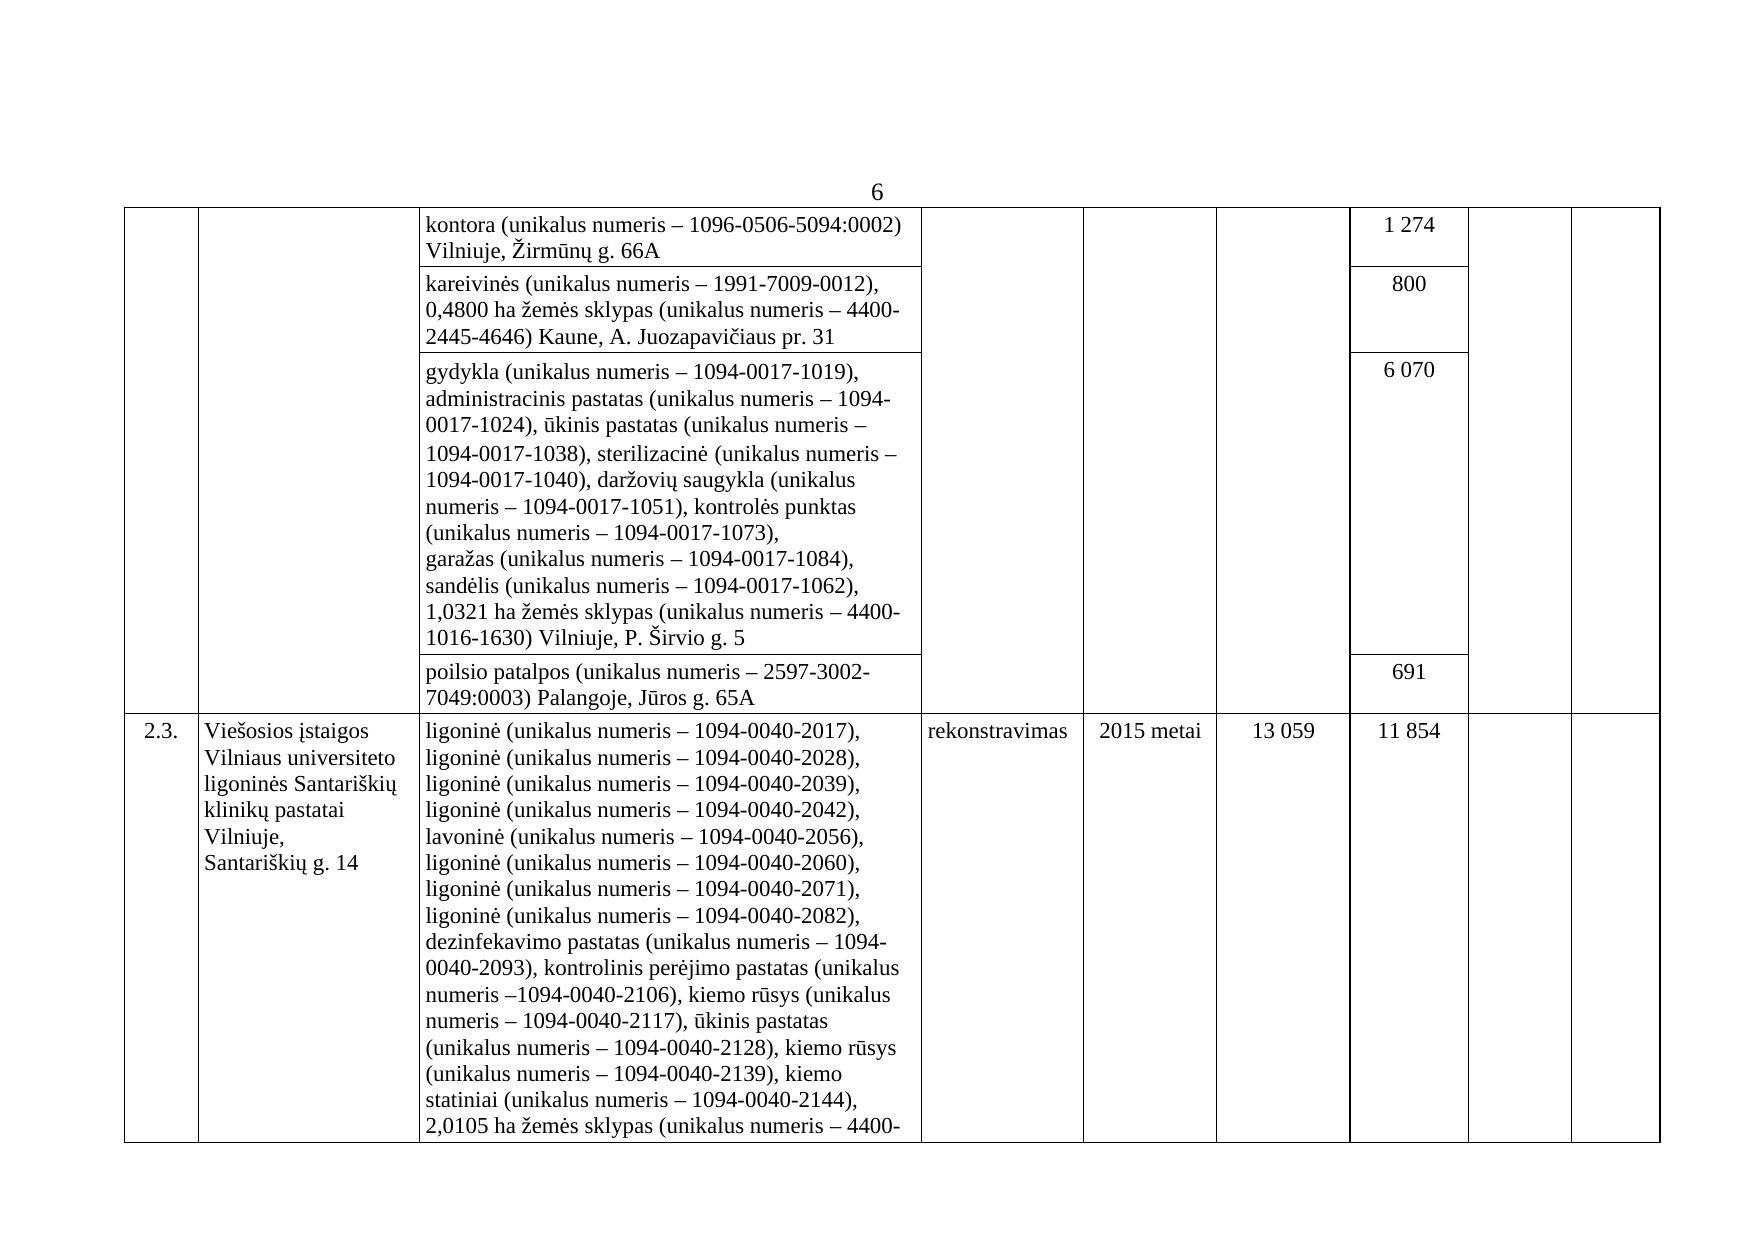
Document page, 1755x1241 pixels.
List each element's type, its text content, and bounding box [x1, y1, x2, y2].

table_cell [1572, 208, 1659, 713]
table_cell 6 070 [1351, 353, 1468, 654]
table_cell rekonstravimas [922, 714, 1083, 1142]
table_cell ligoninė (unikalus numeris – 1094-0040-2017), ligoninė (unikalus numeris – 1094-0040-2028), ligoninė (unikalus numeris – 1094-0040-2039), ligoninė (unikalus numeris – 1094-0040-2042), lavoninė (unikalus numeris – 1094-0040-2056), ligoninė (unikalus numeris – 1094-0040-2060), ligoninė (unikalus numeris – 1094-0040-2071), ligoninė (unikalus numeris – 1094-0040-2082), dezinfekavimo pastatas (unikalus numeris – 1094-0040-2093), kontrolinis perėjimo pastatas (unikalus numeris –1094-0040-2106), kiemo rūsys (unikalus numeris – 1094-0040-2117), ūkinis pastatas (unikalus numeris – 1094-0040-2128), kiemo rūsys (unikalus numeris – 1094-0040-2139), kiemo statiniai (unikalus numeris – 1094-0040-2144), 2,0105 ha žemės sklypas (unikalus numeris – 4400- [420, 714, 921, 1142]
table_cell Viešosios įstaigos Vilniaus universiteto ligoninės Santariškių klinikų pastatai Vilniuje, Santariškių g. 14 [199, 714, 419, 1142]
table_cell poilsio patalpos (unikalus numeris – 2597-3002-7049:0003) Palangoje, Jūros g. 65A [420, 655, 921, 713]
table_cell 2015 metai [1084, 714, 1216, 1142]
table_cell 1 274 [1351, 208, 1468, 266]
table_cell [1084, 208, 1216, 713]
table_cell kareivinės (unikalus numeris – 1991-7009-0012), 0,4800 ha žemės sklypas (unikalus numeris – 4400-2445-4646) Kaune, A. Juozapavičiaus pr. 31 [420, 267, 921, 352]
table_cell kontora (unikalus numeris – 1096-0506-5094:0002) Vilniuje, Žirmūnų g. 66A [420, 208, 921, 266]
table_cell [1469, 208, 1571, 713]
table_cell 11 854 [1351, 714, 1468, 1142]
table_cell [125, 208, 198, 713]
table_cell 2.3. [125, 714, 198, 1142]
table_cell [1572, 714, 1659, 1142]
table_cell gydykla (unikalus numeris – 1094-0017-1019), administracinis pastatas (unikalus numeris – 1094-0017-1024), ūkinis pastatas (unikalus numeris – 1094-0017-1038), sterilizacinė (unikalus numeris – 1094-0017-1040), daržovių saugykla (unikalus numeris – 1094-0017-1051), kontrolės punktas (unikalus numeris – 1094-0017-1073), garažas (unikalus numeris – 1094-0017-1084), sandėlis (unikalus numeris – 1094-0017-1062), 1,0321 ha žemės sklypas (unikalus numeris – 4400-1016-1630) Vilniuje, P. Širvio g. 5 [420, 353, 921, 654]
table_cell [1469, 714, 1571, 1142]
table_cell [199, 208, 419, 713]
table_cell [922, 208, 1083, 713]
table_cell [1217, 208, 1349, 713]
table_cell 13 059 [1217, 714, 1349, 1142]
table_cell 800 [1351, 267, 1468, 352]
table_cell 691 [1351, 655, 1468, 713]
